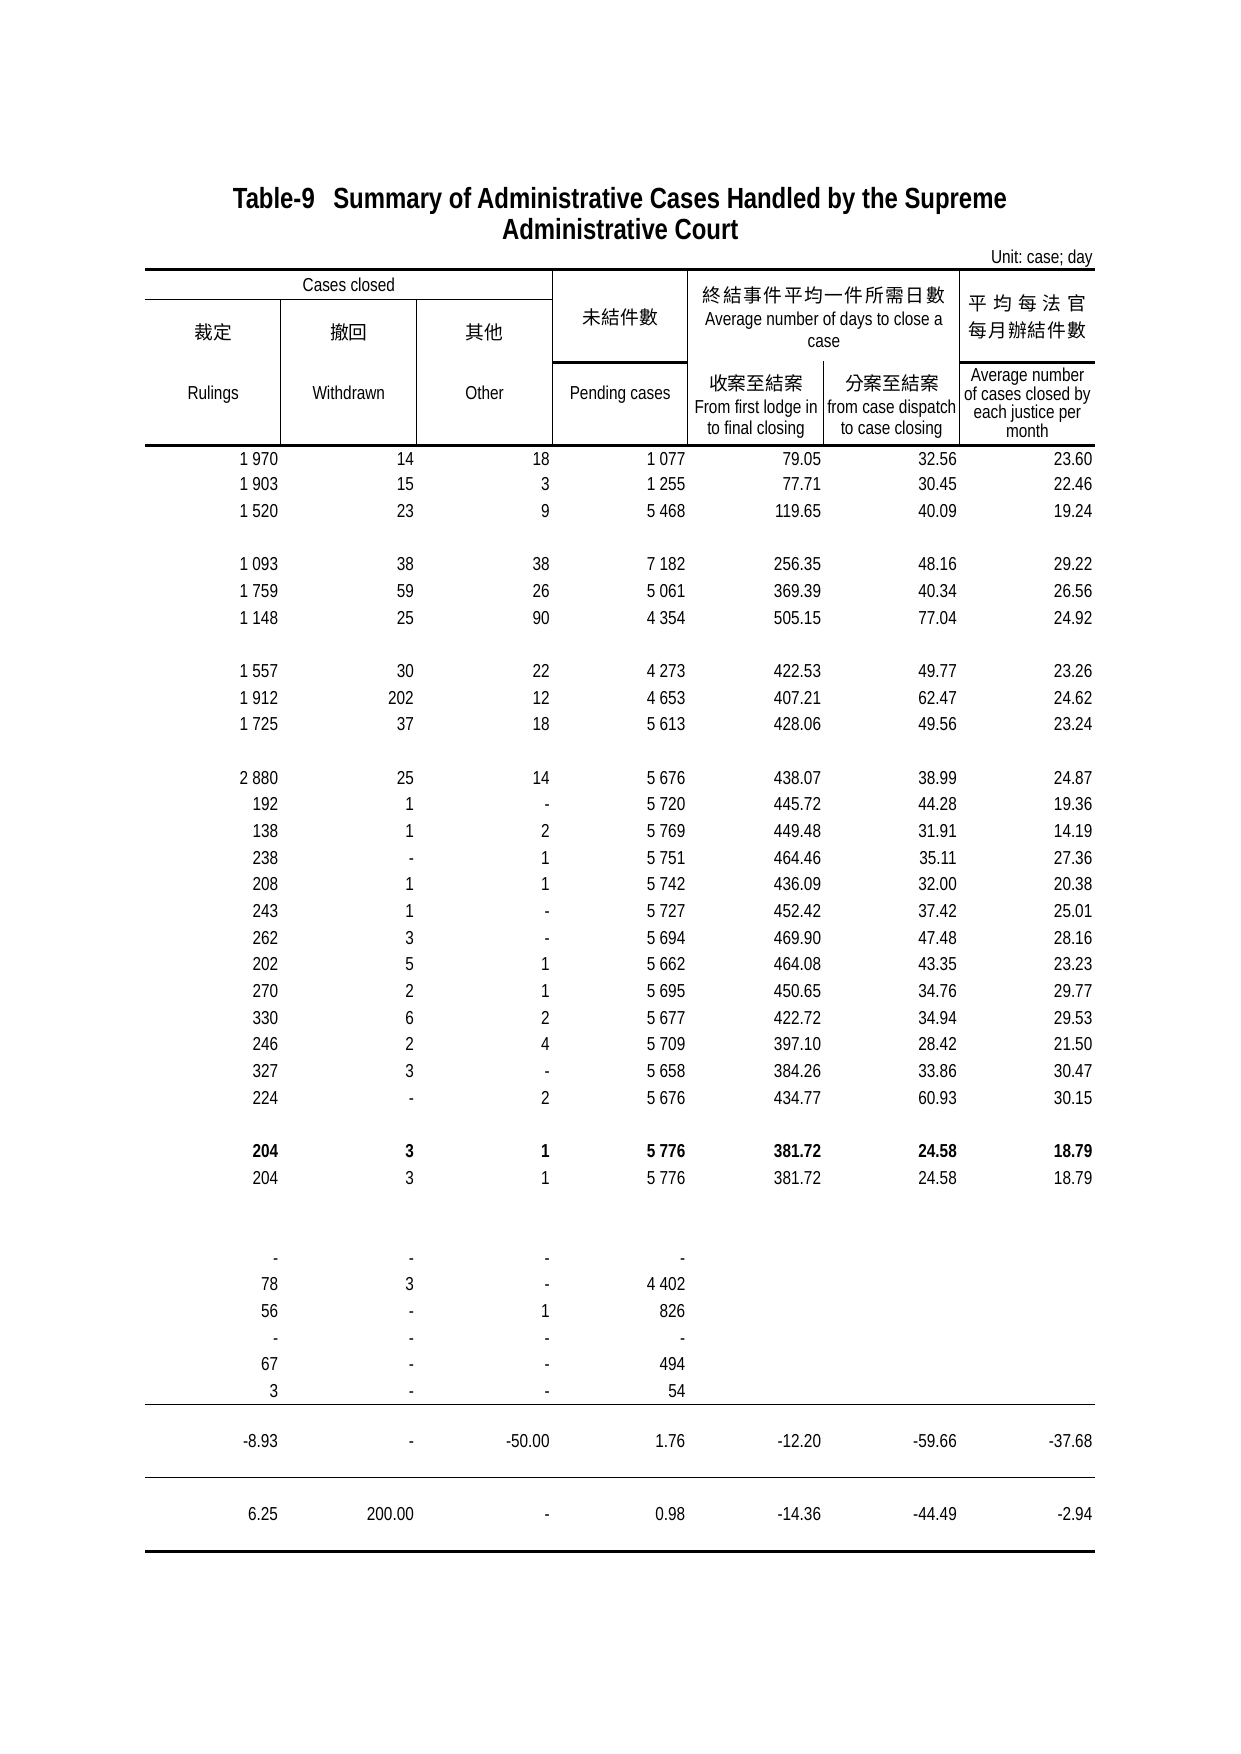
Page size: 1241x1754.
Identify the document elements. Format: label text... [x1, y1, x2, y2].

table_cell 262 [145, 924, 281, 951]
table_cell 33.86 [824, 1058, 959, 1084]
table_cell [959, 1324, 1095, 1351]
table_cell - [281, 844, 416, 871]
table_cell [145, 1111, 281, 1137]
table_cell [824, 524, 959, 551]
table_cell 22 [416, 658, 552, 684]
table_cell Withdrawn [281, 361, 416, 444]
table_cell - [145, 1244, 281, 1271]
table_cell 1 903 [145, 471, 281, 497]
table_cell - [416, 1324, 552, 1351]
table_cell 5 776 [552, 1164, 688, 1191]
table_cell - [145, 1324, 281, 1351]
table_cell 23.26 [959, 658, 1095, 684]
table_cell 224 [145, 1084, 281, 1111]
table_cell 452.42 [688, 898, 824, 924]
table_cell 5 [281, 951, 416, 977]
table_cell 1 [416, 1138, 552, 1164]
table_cell 1 [416, 1298, 552, 1324]
table_cell 204 [145, 1164, 281, 1191]
table_cell [552, 1111, 688, 1137]
table_cell Other [417, 361, 552, 444]
table_cell 3 [145, 1378, 281, 1404]
table_cell 494 [552, 1351, 688, 1377]
table_cell 3 [416, 471, 552, 497]
table_cell [688, 1298, 824, 1324]
table_cell 37.42 [824, 898, 959, 924]
table_cell [688, 1111, 824, 1137]
table_cell 29.53 [959, 1004, 1095, 1031]
table_cell 2 [416, 1084, 552, 1111]
table_cell 60.93 [824, 1084, 959, 1111]
table_cell 38 [416, 551, 552, 577]
table_cell - [416, 1378, 552, 1404]
table_cell 23 [281, 498, 416, 524]
table_cell 4 402 [552, 1271, 688, 1297]
table_cell 27.36 [959, 844, 1095, 871]
table_cell -12.20 [688, 1405, 824, 1477]
table_cell 21.50 [959, 1031, 1095, 1057]
table_cell 1 [281, 871, 416, 897]
table_cell 204 [145, 1138, 281, 1164]
table_cell [959, 524, 1095, 551]
table_cell 5 709 [552, 1031, 688, 1057]
table_cell [824, 1351, 959, 1377]
table_cell - [416, 1478, 552, 1550]
table_cell 449.48 [688, 818, 824, 844]
table_cell 5 742 [552, 871, 688, 897]
table_header Cases closed [145, 271, 552, 299]
table_cell [824, 1378, 959, 1404]
table_cell 1 520 [145, 498, 281, 524]
table_cell 3 [281, 1058, 416, 1084]
table_cell 5 727 [552, 898, 688, 924]
table_cell 192 [145, 791, 281, 817]
table_cell [281, 631, 416, 657]
table_cell 5 720 [552, 791, 688, 817]
table_cell -44.49 [824, 1478, 959, 1550]
table_cell 24.87 [959, 764, 1095, 791]
text Table-9 Summary of Administrative Cases Handled by the Supreme Administrative Court [148, 183, 1092, 246]
table_cell 30.47 [959, 1058, 1095, 1084]
table_cell 14 [281, 447, 416, 471]
table_cell [688, 738, 824, 764]
table_cell 19.36 [959, 791, 1095, 817]
table_cell 5 694 [552, 924, 688, 951]
table_cell 270 [145, 978, 281, 1004]
table_cell 238 [145, 844, 281, 871]
table_cell 90 [416, 604, 552, 631]
table_cell [552, 1218, 688, 1244]
table_cell 20.38 [959, 871, 1095, 897]
table_cell 1 077 [552, 447, 688, 471]
table_cell 450.65 [688, 978, 824, 1004]
table_cell 49.56 [824, 711, 959, 737]
table_cell 79.05 [688, 447, 824, 471]
table_cell 1 [281, 898, 416, 924]
table_cell [416, 1191, 552, 1217]
table_cell 26.56 [959, 578, 1095, 604]
table_cell [824, 631, 959, 657]
table_cell 1 759 [145, 578, 281, 604]
table_cell 15 [281, 471, 416, 497]
table_cell - [416, 1244, 552, 1271]
table_cell [145, 1218, 281, 1244]
table_cell - [281, 1378, 416, 1404]
table_cell 40.34 [824, 578, 959, 604]
table_cell 1 [281, 791, 416, 817]
table_cell 35.11 [824, 844, 959, 871]
table_cell 381.72 [688, 1164, 824, 1191]
table_cell [416, 524, 552, 551]
table_cell 1 [281, 818, 416, 844]
table_cell 4 [416, 1031, 552, 1057]
table_header 未結件數 [553, 271, 687, 361]
table_cell 2 [281, 978, 416, 1004]
table_cell [145, 631, 281, 657]
table_cell 2 880 [145, 764, 281, 791]
table_cell [281, 1191, 416, 1217]
table_cell 469.90 [688, 924, 824, 951]
table_cell 44.28 [824, 791, 959, 817]
table_cell - [281, 1405, 416, 1477]
table_cell 202 [281, 684, 416, 711]
table_cell 5 751 [552, 844, 688, 871]
table_cell 7 182 [552, 551, 688, 577]
table_cell [145, 524, 281, 551]
table_cell [688, 1218, 824, 1244]
table_cell 1 557 [145, 658, 281, 684]
table_cell 5 776 [552, 1138, 688, 1164]
table_cell 34.94 [824, 1004, 959, 1031]
table_cell 327 [145, 1058, 281, 1084]
table_cell [281, 1218, 416, 1244]
table_cell 5 677 [552, 1004, 688, 1031]
table_cell 30.45 [824, 471, 959, 497]
table_cell 62.47 [824, 684, 959, 711]
table_cell 256.35 [688, 551, 824, 577]
table_cell [959, 1244, 1095, 1271]
table_cell 18 [416, 447, 552, 471]
table_cell 其他 [417, 300, 552, 361]
table_cell [688, 1378, 824, 1404]
table_cell 22.46 [959, 471, 1095, 497]
table_cell [824, 1324, 959, 1351]
table_header 平均每法官 每月辦結件數 [960, 271, 1095, 361]
table_cell [416, 738, 552, 764]
table_cell 29.77 [959, 978, 1095, 1004]
table_cell 30 [281, 658, 416, 684]
table_cell - [416, 924, 552, 951]
table_cell - [416, 1058, 552, 1084]
table_cell 38 [281, 551, 416, 577]
table_cell [552, 524, 688, 551]
table_cell - [281, 1351, 416, 1377]
table_cell 384.26 [688, 1058, 824, 1084]
table_cell 434.77 [688, 1084, 824, 1111]
table_cell 4 354 [552, 604, 688, 631]
table_cell [824, 738, 959, 764]
table_cell 436.09 [688, 871, 824, 897]
table_cell 12 [416, 684, 552, 711]
table_cell 40.09 [824, 498, 959, 524]
table_cell [959, 1378, 1095, 1404]
table_cell 119.65 [688, 498, 824, 524]
table_cell 29.22 [959, 551, 1095, 577]
table_cell 24.58 [824, 1138, 959, 1164]
table_cell [959, 1111, 1095, 1137]
table_cell 32.00 [824, 871, 959, 897]
table_cell - [416, 791, 552, 817]
table_cell Pending cases [553, 364, 687, 444]
table_cell -50.00 [416, 1405, 552, 1477]
table_cell 23.23 [959, 951, 1095, 977]
table_cell 撤回 [281, 300, 416, 361]
table_cell 30.15 [959, 1084, 1095, 1111]
table_cell 26 [416, 578, 552, 604]
table_cell 464.08 [688, 951, 824, 977]
table_cell 5 061 [552, 578, 688, 604]
table_cell 1 [416, 844, 552, 871]
table_cell 14 [416, 764, 552, 791]
table_cell 1 [416, 1164, 552, 1191]
table_cell 5 676 [552, 1084, 688, 1111]
table_cell 24.62 [959, 684, 1095, 711]
table_cell 38.99 [824, 764, 959, 791]
table_cell 1 912 [145, 684, 281, 711]
table_cell - [416, 1271, 552, 1297]
table_cell 5 676 [552, 764, 688, 791]
table_cell 28.16 [959, 924, 1095, 951]
table_cell [416, 631, 552, 657]
table_cell [959, 738, 1095, 764]
table_cell 1 [416, 951, 552, 977]
table_cell 18.79 [959, 1164, 1095, 1191]
table_cell [824, 1271, 959, 1297]
table_cell 2 [281, 1031, 416, 1057]
table_cell 37 [281, 711, 416, 737]
table_cell 77.71 [688, 471, 824, 497]
table_cell 77.04 [824, 604, 959, 631]
table_cell [824, 1244, 959, 1271]
table_cell 1 [416, 871, 552, 897]
table_cell [552, 631, 688, 657]
table_cell 78 [145, 1271, 281, 1297]
table_cell 18 [416, 711, 552, 737]
table_cell [824, 1191, 959, 1217]
table_cell 3 [281, 1271, 416, 1297]
table_cell -14.36 [688, 1478, 824, 1550]
table_cell Average number of cases closed by each justice per month [960, 364, 1095, 444]
table_cell - [552, 1324, 688, 1351]
table_cell 裁定 [145, 300, 280, 361]
table_cell 1 255 [552, 471, 688, 497]
table_cell 428.06 [688, 711, 824, 737]
table_cell 25 [281, 604, 416, 631]
table_cell 5 468 [552, 498, 688, 524]
table_cell [688, 524, 824, 551]
table_cell -59.66 [824, 1405, 959, 1477]
table_cell 5 662 [552, 951, 688, 977]
table_cell Rulings [145, 361, 280, 444]
table_cell - [281, 1244, 416, 1271]
table_cell 422.72 [688, 1004, 824, 1031]
table_cell 1 148 [145, 604, 281, 631]
table_cell 4 273 [552, 658, 688, 684]
table_cell 422.53 [688, 658, 824, 684]
table_cell 369.39 [688, 578, 824, 604]
table_cell 19.24 [959, 498, 1095, 524]
table_cell 1 [416, 978, 552, 1004]
table_cell 34.76 [824, 978, 959, 1004]
table_cell 464.46 [688, 844, 824, 871]
table_cell - [416, 1351, 552, 1377]
table_cell 407.21 [688, 684, 824, 711]
table_cell 67 [145, 1351, 281, 1377]
table_cell [688, 631, 824, 657]
table_cell 1 970 [145, 447, 281, 471]
table_cell 56 [145, 1298, 281, 1324]
table_cell [959, 1351, 1095, 1377]
table_cell [824, 1111, 959, 1137]
table_cell 5 658 [552, 1058, 688, 1084]
table_cell -8.93 [145, 1405, 281, 1477]
table_cell 2 [416, 1004, 552, 1031]
table_cell 48.16 [824, 551, 959, 577]
table_cell [959, 1298, 1095, 1324]
table_cell 438.07 [688, 764, 824, 791]
table_cell 31.91 [824, 818, 959, 844]
table_cell -37.68 [959, 1405, 1095, 1477]
table_cell 23.60 [959, 447, 1095, 471]
table_cell [824, 1298, 959, 1324]
table_cell 6.25 [145, 1478, 281, 1550]
table_cell - [552, 1244, 688, 1271]
table_cell [959, 1218, 1095, 1244]
table_cell 208 [145, 871, 281, 897]
table_cell [281, 524, 416, 551]
table_cell [552, 1191, 688, 1217]
table_cell 43.35 [824, 951, 959, 977]
table_cell [959, 631, 1095, 657]
text Unit: case; day [148, 246, 1092, 268]
table_cell [281, 738, 416, 764]
table_cell 49.77 [824, 658, 959, 684]
table_cell 1 093 [145, 551, 281, 577]
table_cell [416, 1218, 552, 1244]
table_cell 25 [281, 764, 416, 791]
table_cell 826 [552, 1298, 688, 1324]
table_cell [416, 1111, 552, 1137]
table_cell 330 [145, 1004, 281, 1031]
table_cell 6 [281, 1004, 416, 1031]
table_cell 14.19 [959, 818, 1095, 844]
table_cell 59 [281, 578, 416, 604]
table_cell 138 [145, 818, 281, 844]
table_cell [959, 1191, 1095, 1217]
table_cell 381.72 [688, 1138, 824, 1164]
table_cell [824, 1218, 959, 1244]
table_cell 5 695 [552, 978, 688, 1004]
table_cell 54 [552, 1378, 688, 1404]
table_header 終結事件平均一件所需日數 Average number of days to close a case [688, 271, 959, 361]
table_cell 3 [281, 1164, 416, 1191]
table_cell [688, 1191, 824, 1217]
table_cell 25.01 [959, 898, 1095, 924]
table_cell [281, 1111, 416, 1137]
table_cell 505.15 [688, 604, 824, 631]
table_cell 0.98 [552, 1478, 688, 1550]
table_cell 202 [145, 951, 281, 977]
table_cell 3 [281, 924, 416, 951]
table_cell 18.79 [959, 1138, 1095, 1164]
table_cell 24.58 [824, 1164, 959, 1191]
table_cell 5 769 [552, 818, 688, 844]
table_cell - [281, 1324, 416, 1351]
table_cell 5 613 [552, 711, 688, 737]
table_cell - [416, 898, 552, 924]
table_cell [688, 1271, 824, 1297]
table_cell 1.76 [552, 1405, 688, 1477]
table_cell 397.10 [688, 1031, 824, 1057]
table_cell [959, 1271, 1095, 1297]
table_cell [688, 1244, 824, 1271]
table_cell [688, 1324, 824, 1351]
table_cell 2 [416, 818, 552, 844]
table_cell [145, 738, 281, 764]
table_cell 47.48 [824, 924, 959, 951]
table_cell 32.56 [824, 447, 959, 471]
table_cell 445.72 [688, 791, 824, 817]
table_cell [688, 1351, 824, 1377]
table_cell 28.42 [824, 1031, 959, 1057]
table_cell 3 [281, 1138, 416, 1164]
table_cell - [281, 1298, 416, 1324]
table_cell 246 [145, 1031, 281, 1057]
table_cell [145, 1191, 281, 1217]
table_cell 分案至結案 from case dispatch to case closing [824, 361, 959, 444]
table_cell -2.94 [959, 1478, 1095, 1550]
table_cell 200.00 [281, 1478, 416, 1550]
table_cell [552, 738, 688, 764]
table_cell - [281, 1084, 416, 1111]
table_cell 243 [145, 898, 281, 924]
table_cell 24.92 [959, 604, 1095, 631]
table_cell 1 725 [145, 711, 281, 737]
table_cell 23.24 [959, 711, 1095, 737]
table_cell 4 653 [552, 684, 688, 711]
table_cell 9 [416, 498, 552, 524]
table_cell 收案至結案 From first lodge in to final closing [688, 361, 823, 444]
